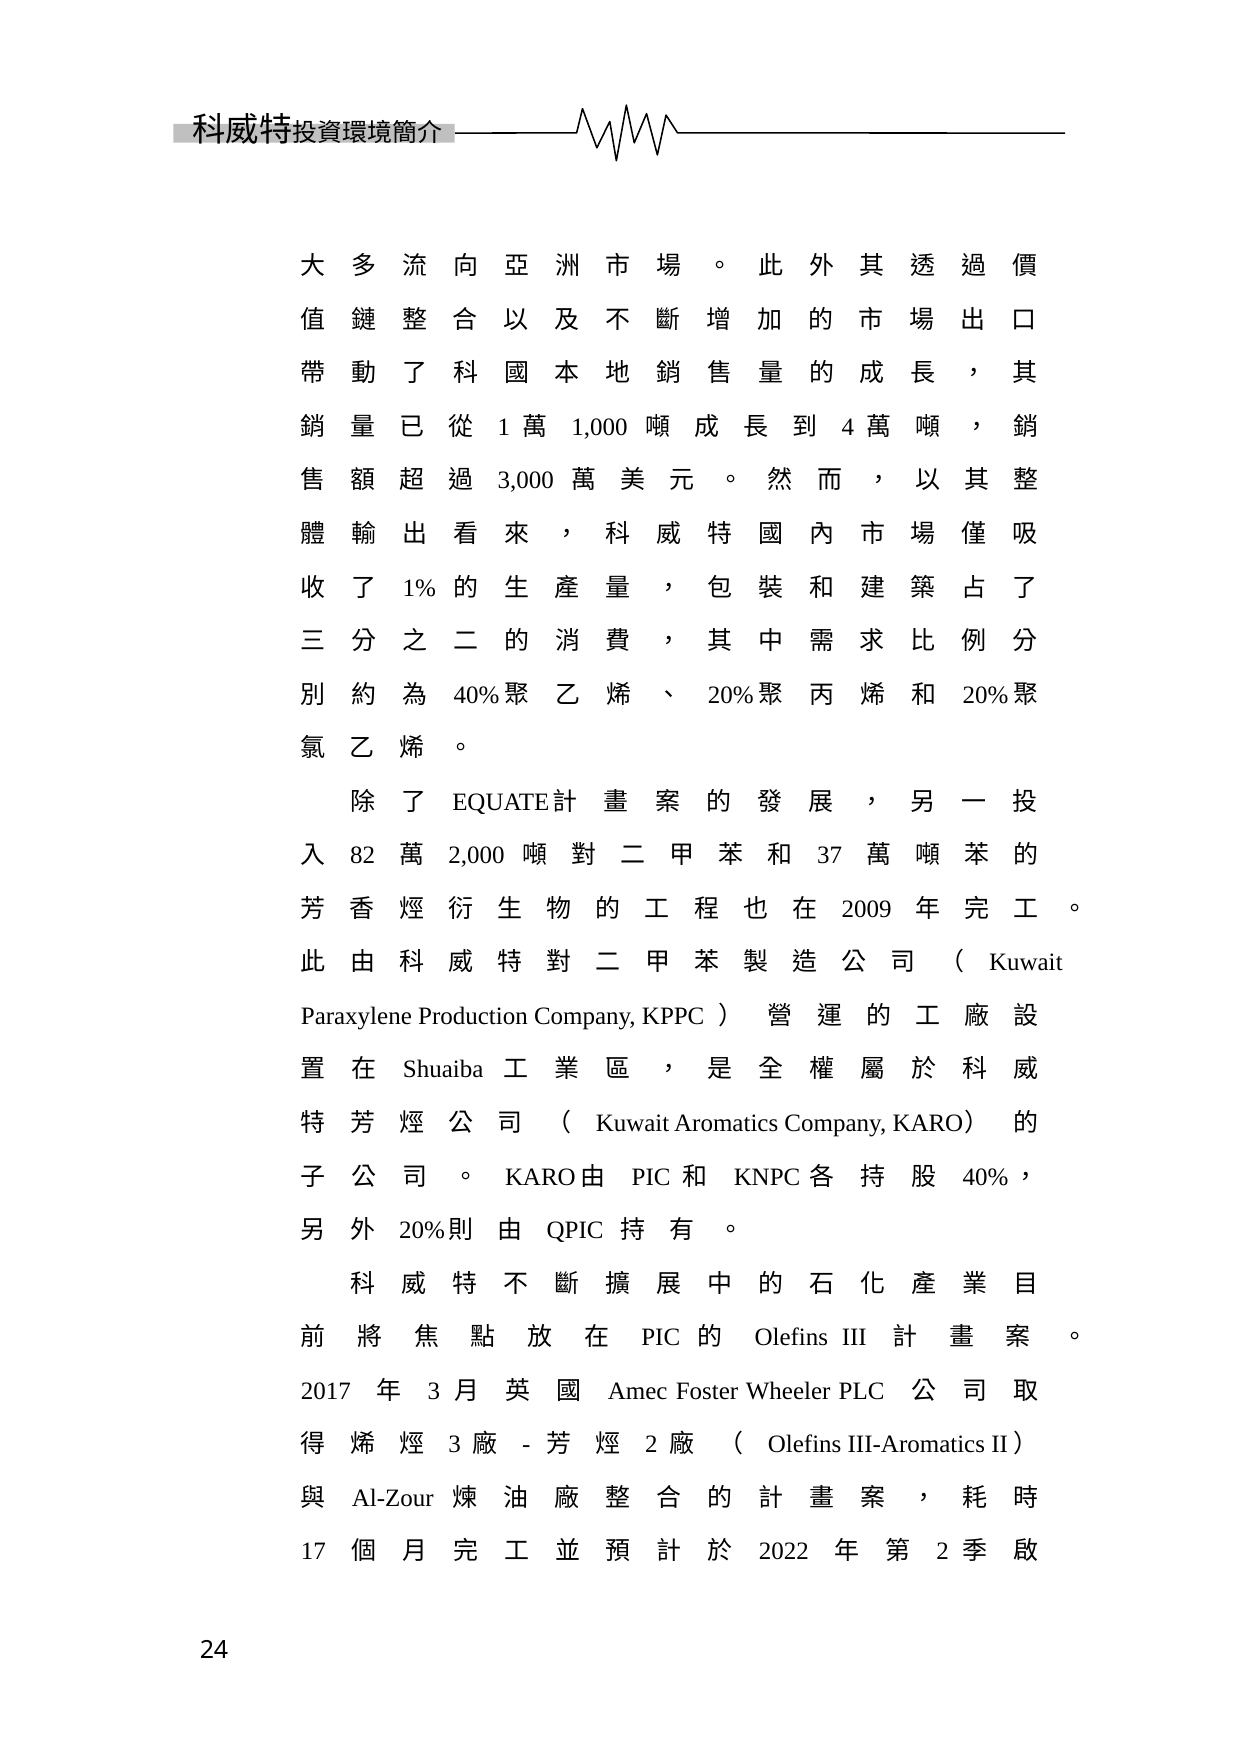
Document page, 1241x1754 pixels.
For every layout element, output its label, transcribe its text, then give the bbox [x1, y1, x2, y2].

text 科威特不斷擴展中的石化產業目前將焦點放在PIC的Olefins III計畫案。2017年3月英國Amec Foster Wheeler PLC公司取得烯烴3廠-芳烴2廠（Olefins III-Aromatics II）與Al-Zour煉油廠整合的計畫案，耗時17個月完工並預計於2022年第2季啟動。2017年11月KIPIC與美國W.R. Grace & Co.簽定聚丙烯（Polypropylene, PP）廠的新技術授權合約，預計2023年啟用。 [276, 1254, 1063, 1576]
text 此外PIC與陶氏化學（Dow Chemical）於1994年合資成立了EQUATE Petrochemical Company，以生產石化中間原料。EQUATE為科威特最大之石化原料供應商，其股東群分別為國家石化工業公司42.5%，陶氏化學公司42.5%，Boubyan石化公司9%，Qurain石化工業公司（Qurain Petrochemical Industries Co., QPIC）6%。2009年，Shuaiba拓建計畫案-EQUATE 2計畫案正式完工，更為市場增加了每年85萬噸的乙烯、60萬噸的乙二醇、45萬噸的乙苯/苯乙烯（Ethylbenzene/Styrene monomer, EBSM）的產量，並幫助原本的聚乙烯工廠突破生產瓶頸，使其增加22萬5,000噸的供應量。科威特出口總量約60%的非石油製品是由EQUATE生產，其每年生產了85萬噸的乙烯、90萬噸的聚乙烯、以及40萬噸的乙二醇，大多流向亞洲市場。此外其透過價值鏈整合以及不斷增加的市場出口，帶動了科國本地銷售量的成長，其銷量已從1萬1,000噸成長到4萬噸，銷售額超過3,000萬美元。然而，以其整體輸出看來，科威特國內市場僅吸收了1%的生產量，包裝和建築占了三分之二的消費，其中需求比例分別約為40%聚乙烯、20%聚丙烯和20%聚氯乙烯。 [276, 237, 1063, 773]
text 除了EQUATE計畫案的發展，另一投入82萬2,000噸對二甲苯和37萬噸苯的芳香烴衍生物的工程也在2009年完工。此由科威特對二甲苯製造公司（Kuwait Paraxylene Production Company, KPPC）營運的工廠設置在Shuaiba工業區，是全權屬於科威特芳烴公司（Kuwait Aromatics Company, KARO）的子公司。KARO由PIC和KNPC各持股40%，另外20%則由QPIC持有。 [276, 773, 1063, 1254]
